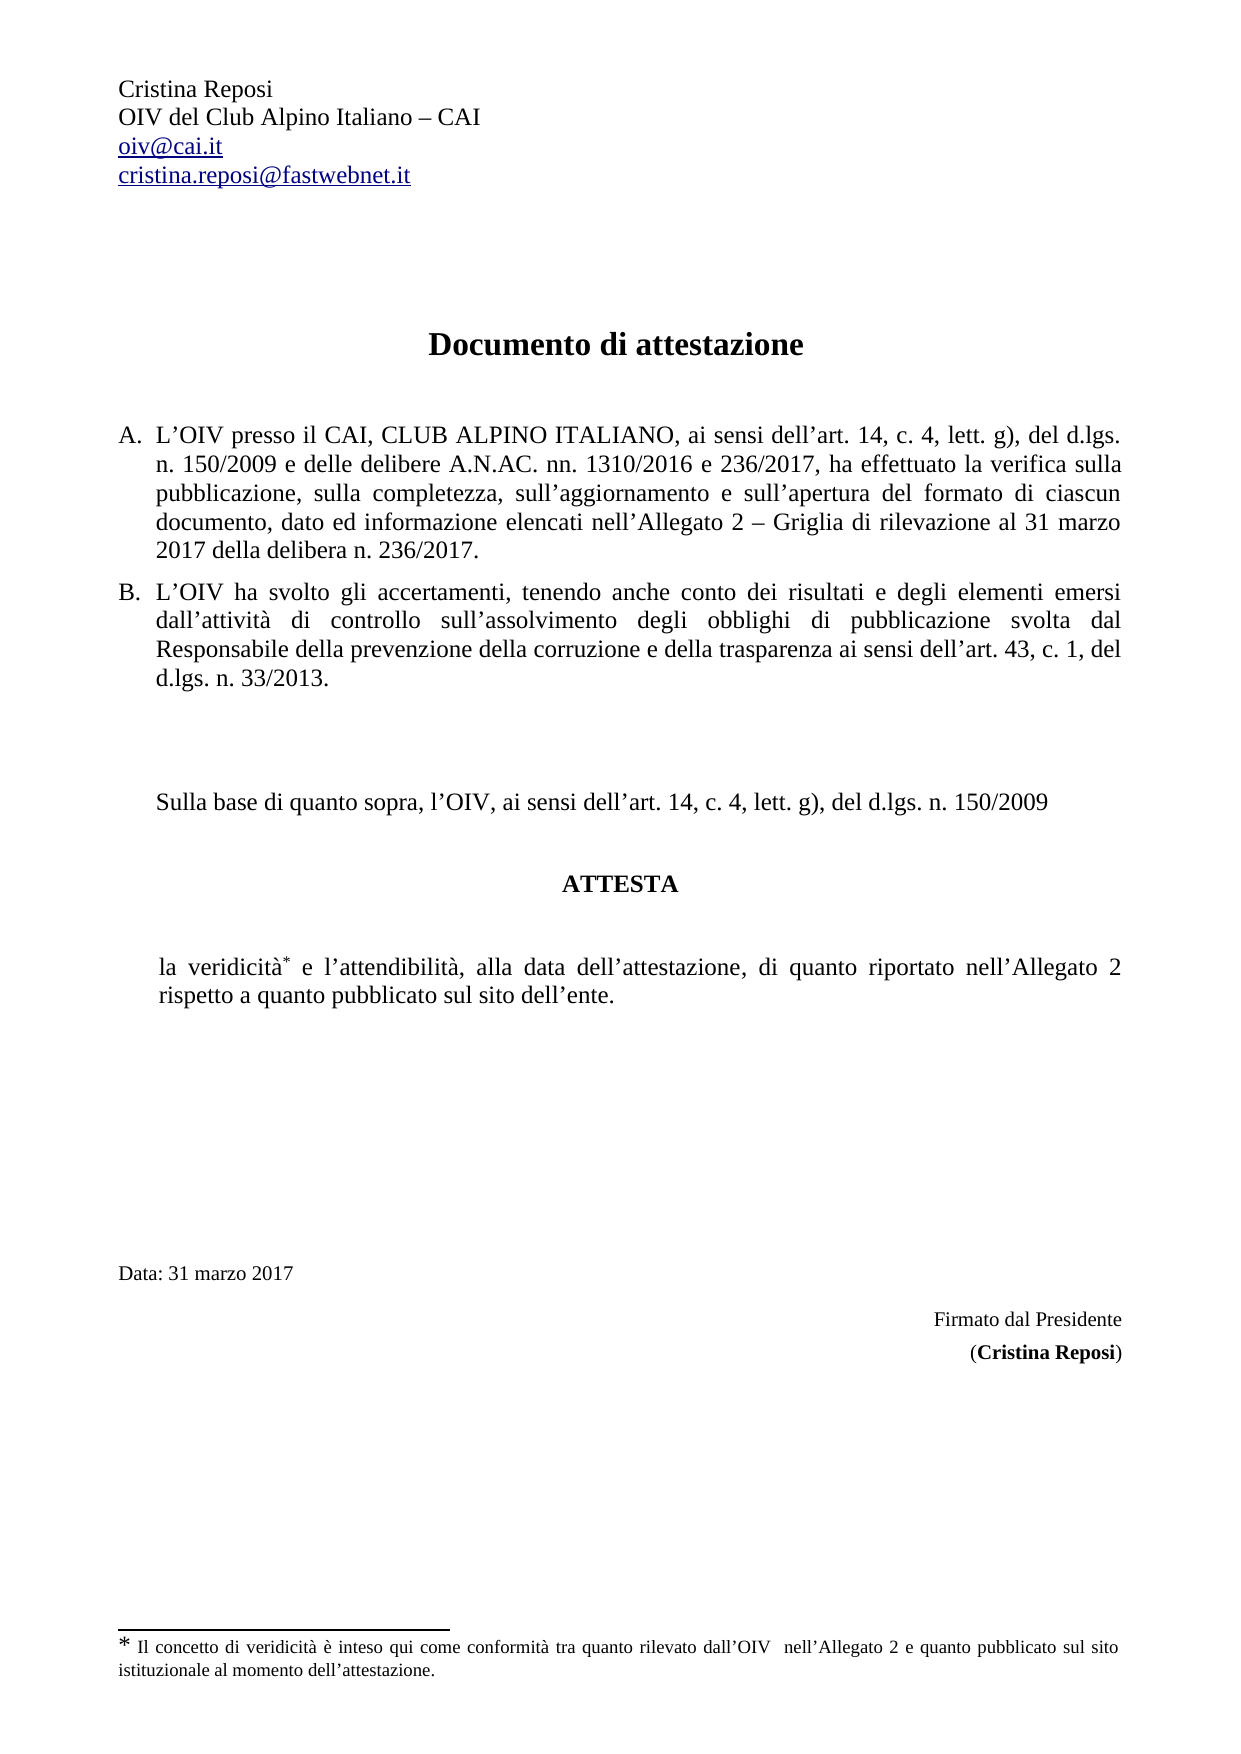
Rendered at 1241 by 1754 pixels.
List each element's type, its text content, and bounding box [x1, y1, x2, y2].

text Il concetto di veridicità è inteso qui come conformità tra quanto rilevato dall’OIV nell’Allegato 2 e quanto pubblicato sul sito istituzionale al momento dell’attestazione. [118, 1630, 1122, 1680]
text ATTESTA [118, 869, 1122, 898]
text la veridicità e l’attendibilità, alla data dell’attestazione, di quanto riportato nell’Allegato 2 rispetto a quanto pubblicato sul sito dell’ente. [158, 952, 1122, 1009]
text Data: 31 marzo 2017 [118, 1254, 1122, 1287]
text Firmato dal Presidente [118, 1299, 1122, 1333]
text Sulla base di quanto sopra, l’OIV, ai sensi dell’art. 14, c. 4, lett. g), del d.lgs. n. 150/2009 [156, 787, 1122, 815]
text Documento di attestazione [118, 329, 1122, 362]
list L’OIV presso il CAI, CLUB ALPINO ITALIANO, ai sensi dell’art. 14, c. 4, lett. g), del d.lgs. n. 150/2009 e delle delibere A.N.AC. nn. 1310/2016 e 236/2017, ha effettuato la verifica sulla pubblicazione, sulla completezza, sull’aggiornamento e sull’apertura del formato di ciascun documento, dato ed informazione elencati nell’Allegato 2 – Griglia di rilevazione al 31 marzo 2017 della delibera n. 236/2017. [118, 420, 1122, 564]
list L’OIV ha svolto gli accertamenti, tenendo anche conto dei risultati e degli elementi emersi dall’attività di controllo sull’assolvimento degli obblighi di pubblicazione svolta dal Responsabile della prevenzione della corruzione e della trasparenza ai sensi dell’art. 43, c. 1, del d.lgs. n. 33/2013. [118, 577, 1122, 692]
text (Cristina Reposi) [634, 1333, 1122, 1366]
